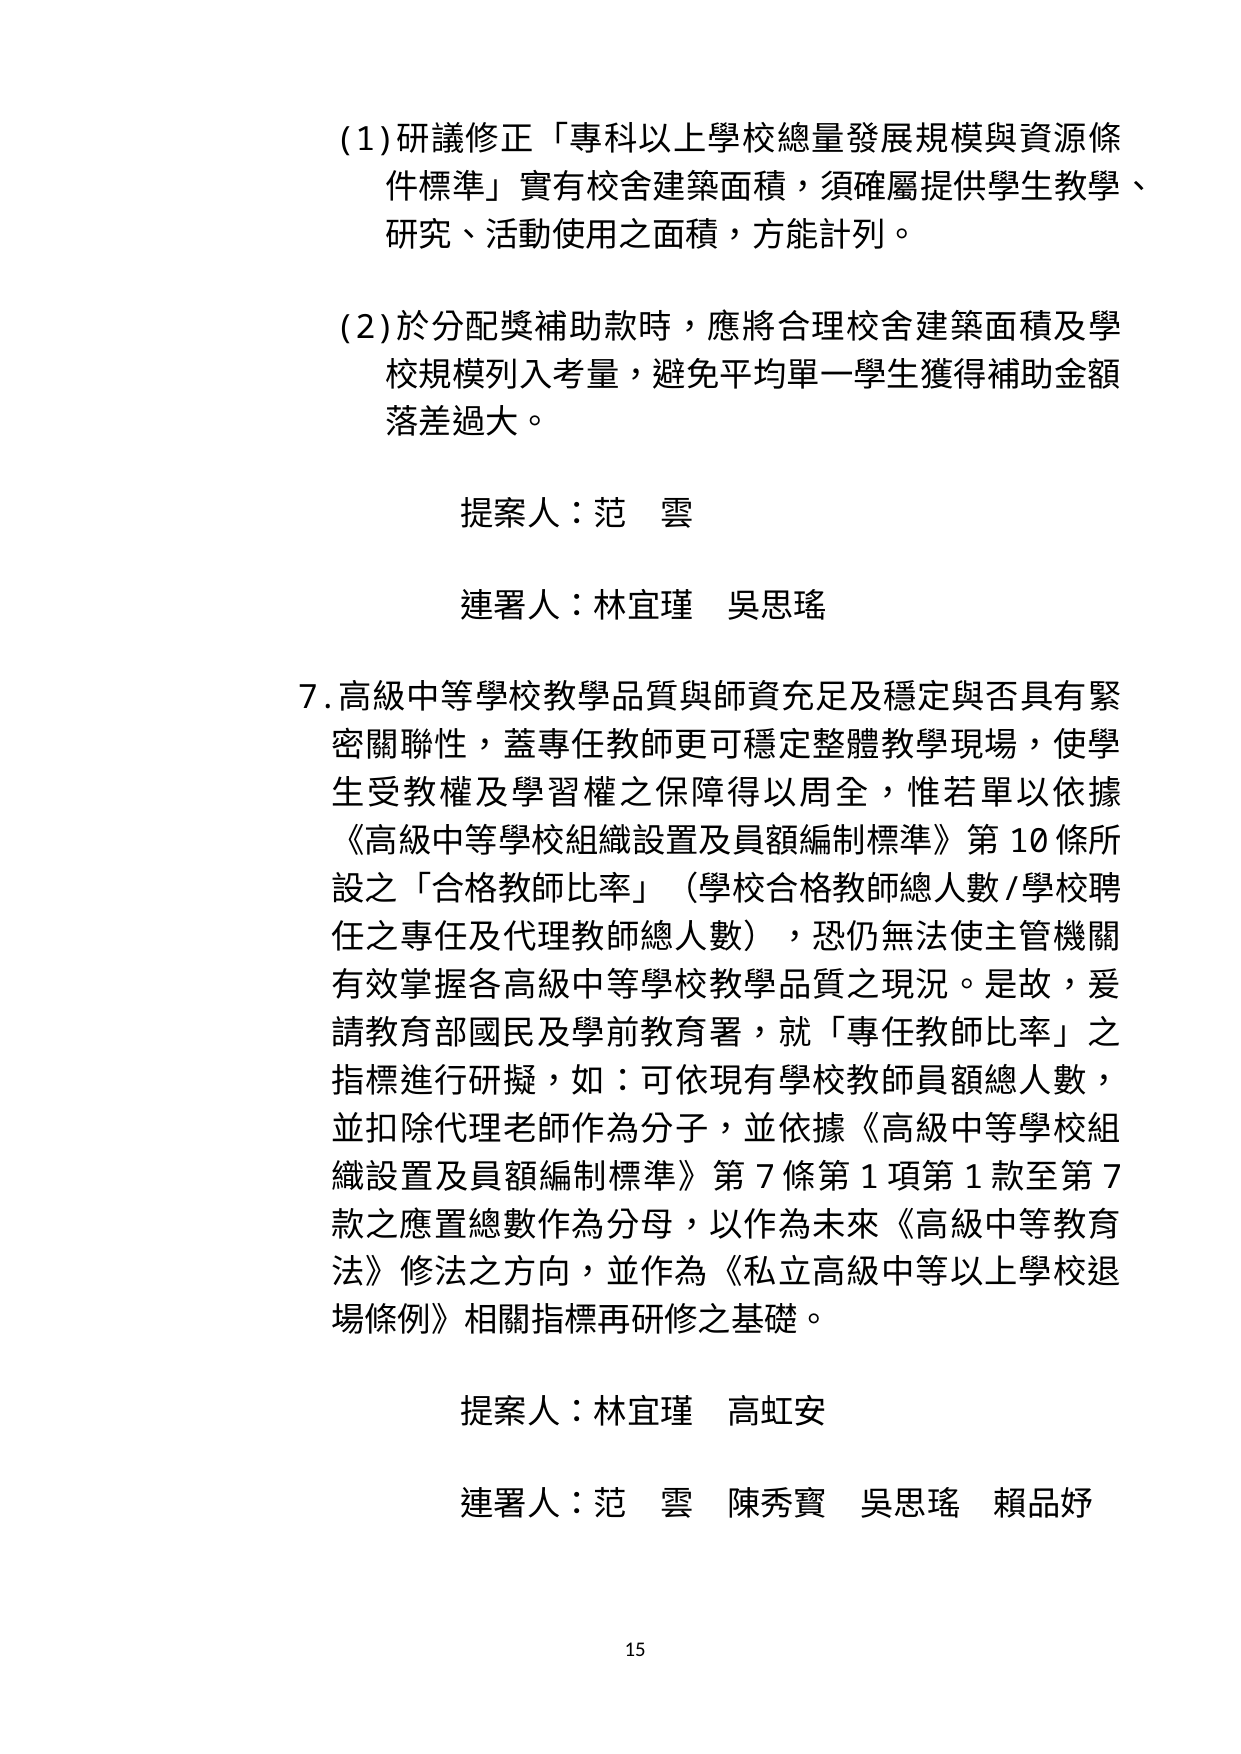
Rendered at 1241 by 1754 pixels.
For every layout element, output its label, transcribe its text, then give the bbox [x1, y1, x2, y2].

text 連署人：范 雲 陳秀寳 吳思瑤 賴品妤 [460, 1477, 1122, 1525]
text (1)研議修正「專科以上學校總量發展規模與資源條件標準」實有校舍建築面積，須確屬提供學生教學、研究、活動使用之面積，方能計列。 [335, 112, 1122, 256]
text 提案人：林宜瑾 高虹安 [460, 1385, 1122, 1433]
text 連署人：林宜瑾 吳思瑤 [460, 579, 1122, 627]
text 7.高級中等學校教學品質與師資充足及穩定與否具有緊密關聯性，蓋專任教師更可穩定整體教學現場，使學生受教權及學習權之保障得以周全，惟若單以依據《高級中等學校組織設置及員額編制標準》第10條所設之「合格教師比率」（學校合格教師總人數/學校聘任之專任及代理教師總人數），恐仍無法使主管機關有效掌握各高級中等學校教學品質之現況。是故，爰請教育部國民及學前教育署，就「專任教師比率」之指標進行研擬，如：可依現有學校教師員額總人數，並扣除代理老師作為分子，並依據《高級中等學校組織設置及員額編制標準》第7條第1項第1款至第7款之應置總數作為分母，以作為未來《高級中等教育法》修法之方向，並作為《私立高級中等以上學校退場條例》相關指標再研修之基礎。 [298, 671, 1122, 1341]
text 提案人：范 雲 [460, 487, 1122, 535]
text (2)於分配獎補助款時，應將合理校舍建築面積及學校規模列入考量，避免平均單一學生獲得補助金額落差過大。 [335, 300, 1122, 443]
